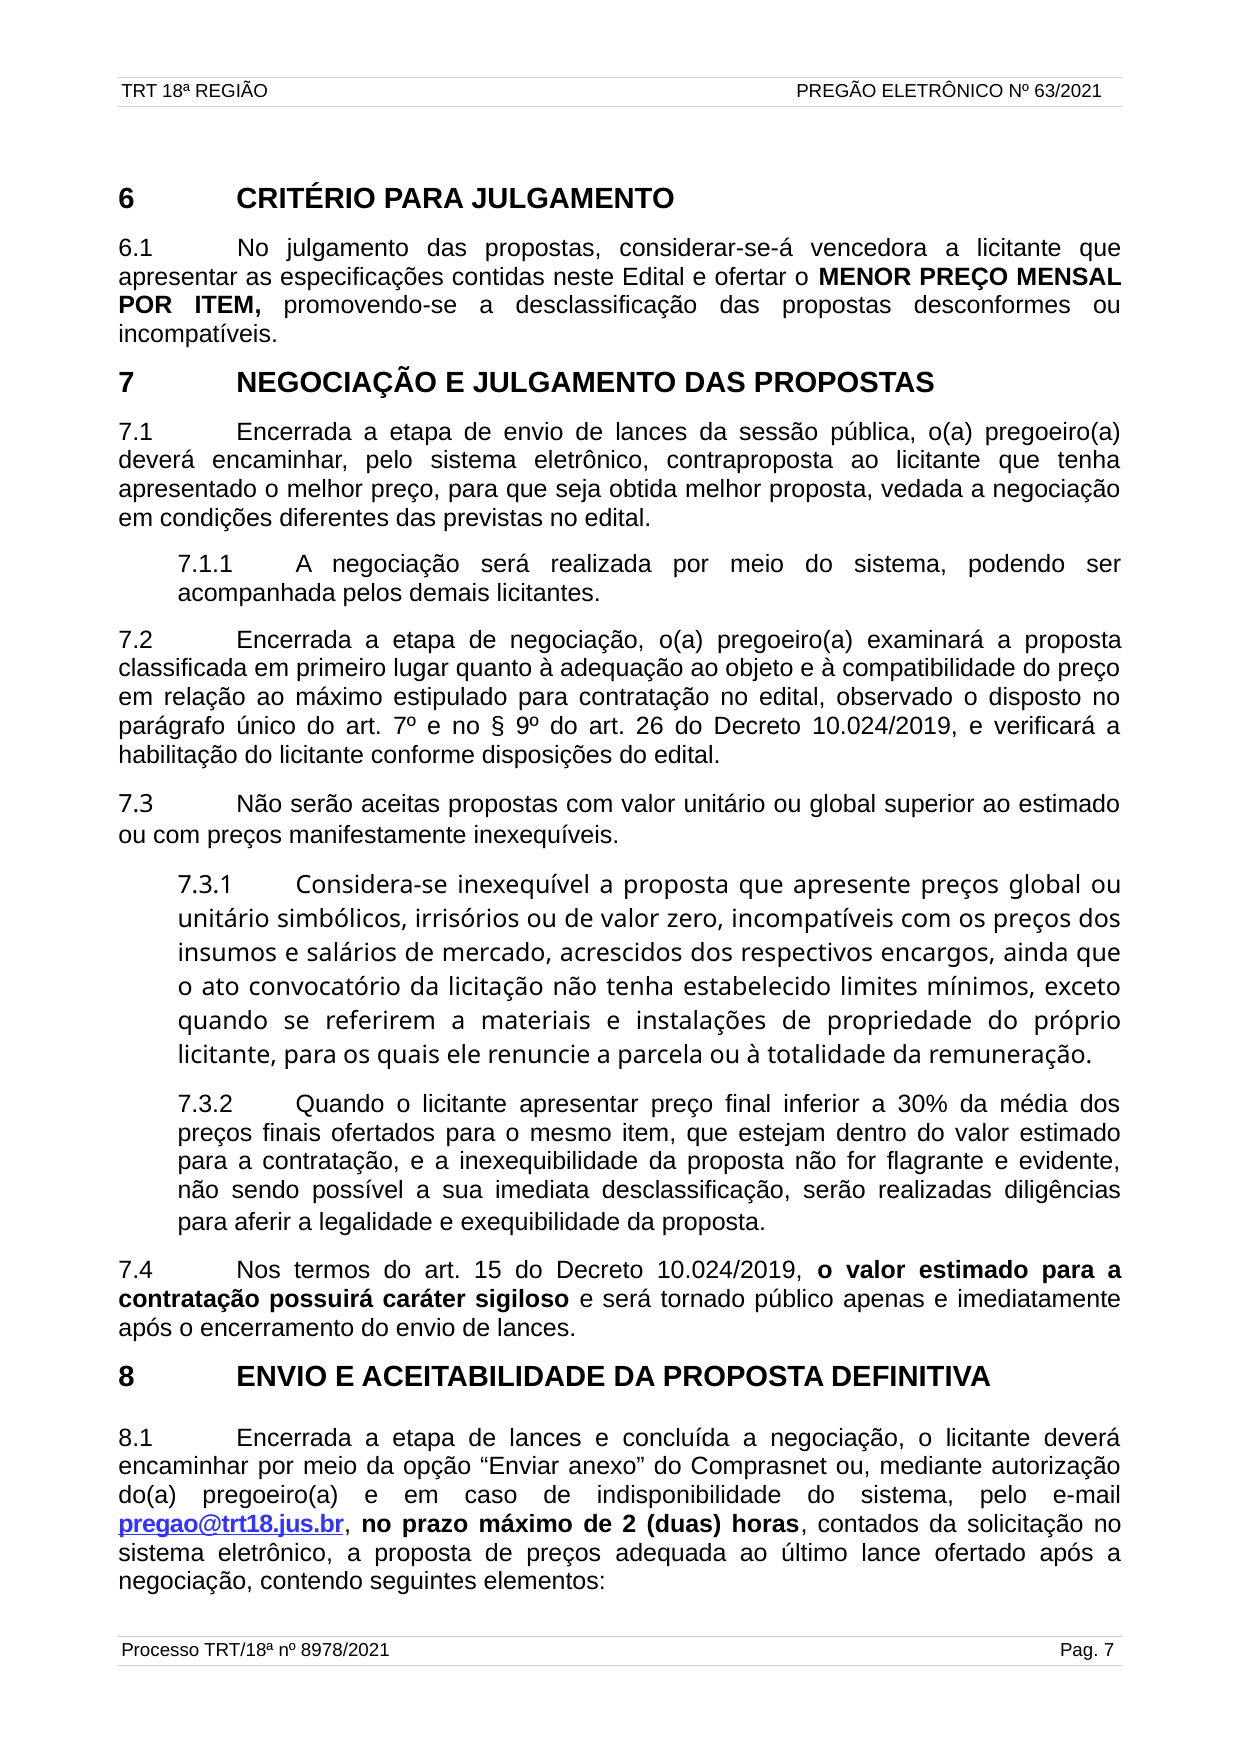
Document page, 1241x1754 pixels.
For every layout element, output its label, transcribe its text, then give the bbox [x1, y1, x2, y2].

text 8.1 Encerrada a etapa de lances e concluída a negociação, o licitante deverá encaminhar por meio da opção “Enviar anexo” do Comprasnet ou, mediante autorização do(a) pregoeiro(a) e em caso de indisponibilidade do sistema, pelo e-mail pregao@trt18.jus.br, no prazo máximo de 2 (duas) horas, contados da solicitação no sistema eletrônico, a proposta de preços adequada ao último lance ofertado após a negociação, contendo seguintes elementos: [118, 1422, 1122, 1595]
text 7.1.1 A negociação será realizada por meio do sistema, podendo ser acompanhada pelos demais licitantes. [177, 549, 1122, 607]
text 7.4 Nos termos do art. 15 do Decreto 10.024/2019, o valor estimado para a contratação possuirá caráter sigiloso e será tornado público apenas e imediatamente após o encerramento do envio de lances. [118, 1256, 1122, 1342]
text 6 CRITÉRIO PARA JULGAMENTO [118, 182, 1122, 215]
text 6.1 No julgamento das propostas, considerar-se-á vencedora a licitante que apresentar as especificações contidas neste Edital e ofertar o MENOR PREÇO MENSAL POR ITEM, promovendo-se a desclassificação das propostas desconformes ou incompatíveis. [118, 233, 1122, 348]
text 7.3.2 Quando o licitante apresentar preço final inferior a 30% da média dos preços finais ofertados para o mesmo item, que estejam dentro do valor estimado para a contratação, e a inexequibilidade da proposta não for flagrante e evidente, não sendo possível a sua imediata desclassificação, serão realizadas diligências para aferir a legalidade e exequibilidade da proposta. [177, 1089, 1122, 1238]
text 7.1 Encerrada a etapa de envio de lances da sessão pública, o(a) pregoeiro(a) deverá encaminhar, pelo sistema eletrônico, contraproposta ao licitante que tenha apresentado o melhor preço, para que seja obtida melhor proposta, vedada a negociação em condições diferentes das previstas no edital. [118, 417, 1122, 532]
text 7 NEGOCIAÇÃO E JULGAMENTO DAS PROPOSTAS [118, 366, 1122, 399]
text 7.3 Não serão aceitas propostas com valor unitário ou global superior ao estimado ou com preços manifestamente inexequíveis. [118, 786, 1122, 849]
text 7.3.1 Considera-se inexequível a proposta que apresente preços global ou unitário simbólicos, irrisórios ou de valor zero, incompatíveis com os preços dos insumos e salários de mercado, acrescidos dos respectivos encargos, ainda que o ato convocatório da licitação não tenha estabelecido limites mínimos, exceto quando se referirem a materiais e instalações de propriedade do próprio licitante, para os quais ele renuncie a parcela ou à totalidade da remuneração. [177, 867, 1122, 1071]
text 7.2 Encerrada a etapa de negociação, o(a) pregoeiro(a) examinará a proposta classificada em primeiro lugar quanto à adequação ao objeto e à compatibilidade do preço em relação ao máximo estipulado para contratação no edital, observado o disposto no parágrafo único do art. 7º e no § 9º do art. 26 do Decreto 10.024/2019, e verificará a habilitação do licitante conforme disposições do edital. [118, 625, 1122, 768]
text 8 ENVIO E ACEITABILIDADE DA PROPOSTA DEFINITIVA [118, 1359, 1122, 1393]
